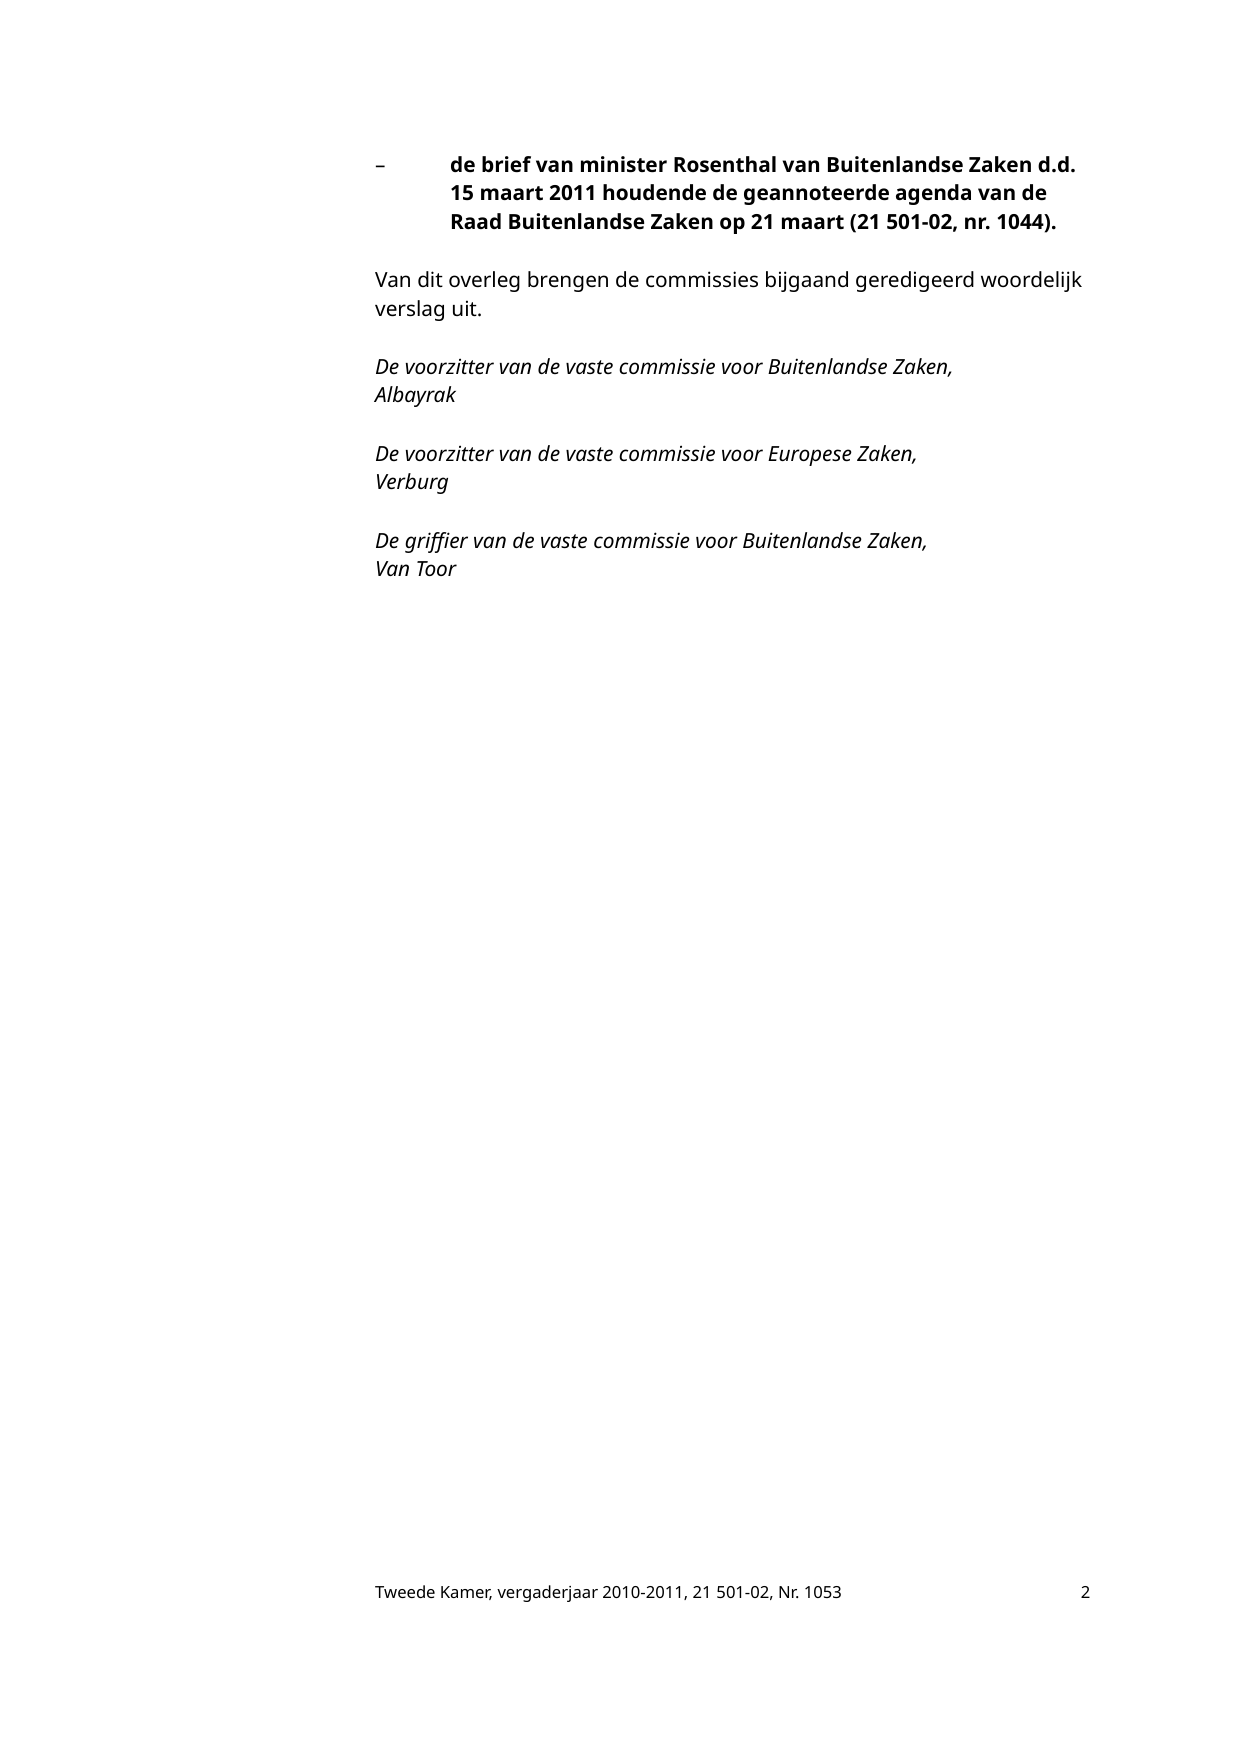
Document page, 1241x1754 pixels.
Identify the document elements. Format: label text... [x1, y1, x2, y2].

text De voorzitter van de vaste commissie voor Buitenlandse Zaken, [375, 566, 1090, 595]
text De griffier van de vaste commissie voor Buitenlandse Zaken, [375, 740, 1090, 768]
text De voorzitter van de vaste commissie voor Europese Zaken, [375, 653, 1090, 682]
list de brief van minister Rosenthal van Buitenlandse Zaken d.d. 15 maart 2011 houdende de geannoteerde agenda van de Raad Buitenlandse Zaken op 21 maart (21 501-02, nr. 1044). [375, 364, 1090, 449]
text Albayrak [375, 595, 1090, 623]
text De vaste commissie voor Buitenlandse Zaken en de vaste commissie voor Europese Zaken hebben op 17 maart 2011 overleg gevoerd met minister Rosenthal van Buitenlandse Zaken over: [375, 150, 1090, 178]
text Verburg [375, 682, 1090, 710]
text Van dit overleg brengen de commissies bijgaand geredigeerd woordelijk verslag uit. [375, 479, 1090, 536]
text Plv. leden: Irrgang (SP), Dijkgraaf (SGP), Jacobi (PvdA), Haverkamp (CDA), Bruins Slot (CDA), Omtzigt (CDA), Azmani (VVD), Samsom (PvdA), Timmermans (PvdA), Elissen (PVV), Hennis-Plasschaert (VVD), Thieme (PvdD), Voordewind (ChristenUnie), Driessen (PVV), Dikkers (PvdA), Dezentjé Hamming-Bluemink (VVD), Van Veldhoven (D66), Van Tongeren (GroenLinks), Pechtold (D66), Huizing (VVD) en Kortenoeven (PVV). [375, 1394, 1090, 1536]
text Van Toor [375, 768, 1090, 797]
list de brief van minister Rosenthal van Buitenlandse Zaken d.d. 15 maart 2011 houdende het verslag van de buitengewone informele Raad Buitenlandse Zaken en de buitengewone Europese Raad op 10 en 11 maart 2011 over de Arabische regio en het Gymnich-overleg op 11 en 12 maart 2011 (21 501-20, nr. 525); [375, 193, 1090, 364]
